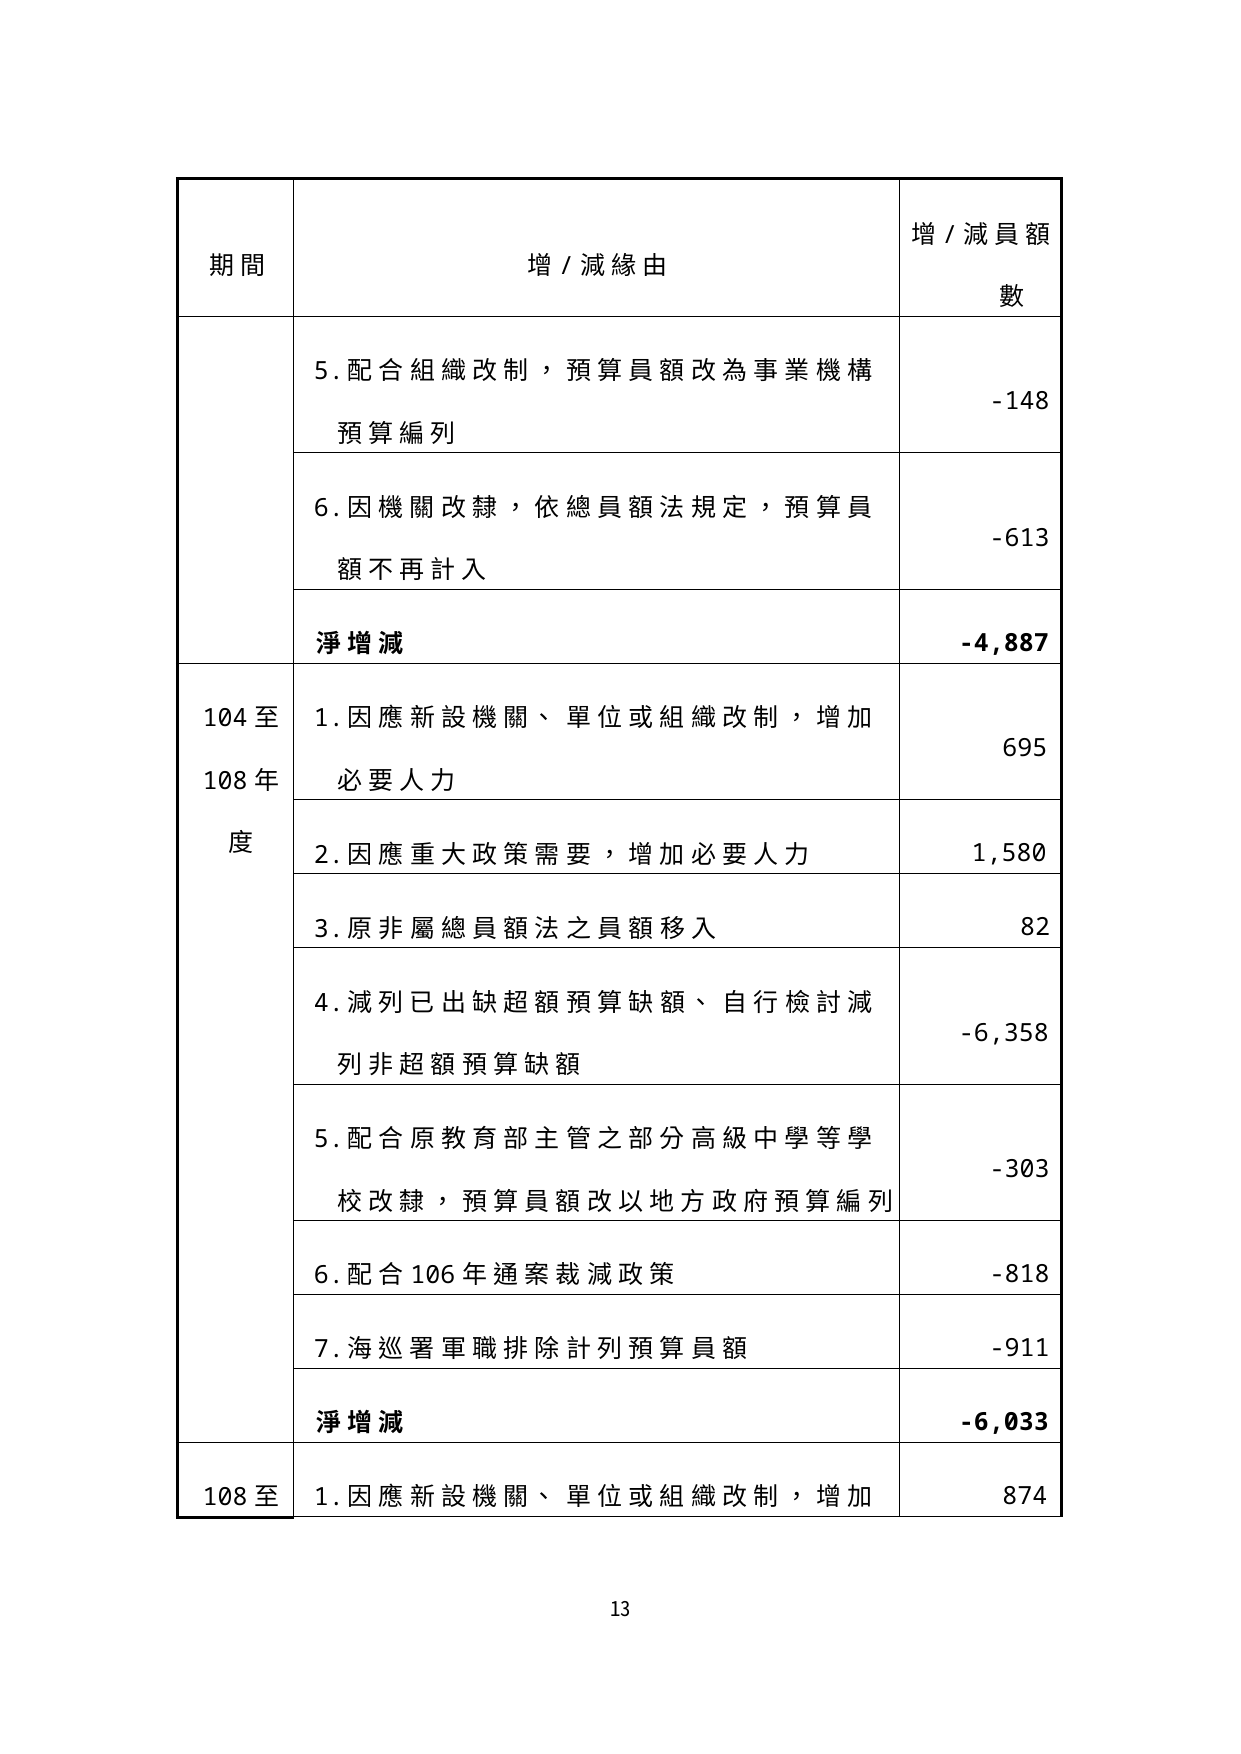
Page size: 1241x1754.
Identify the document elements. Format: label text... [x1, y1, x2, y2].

table_cell [179, 317, 293, 663]
table_cell 1,580 [900, 800, 1060, 873]
table_cell 82 [900, 874, 1060, 947]
table_cell 淨增減 [294, 590, 899, 663]
table_cell -6,033 [900, 1369, 1060, 1442]
table_cell -303 [900, 1085, 1060, 1220]
table_cell 1.因應新設機關、單位或組織改制，增加必要人力 [294, 664, 899, 799]
table_cell -6,358 [900, 948, 1060, 1083]
table_cell -148 [900, 317, 1060, 452]
table_cell 6.配合106年通案裁減政策 [294, 1221, 899, 1294]
table_cell -818 [900, 1221, 1060, 1294]
table_cell 5.配合原教育部主管之部分高級中學等學校改隸，預算員額改以地方政府預算編列 [294, 1085, 899, 1220]
table_cell 4.減列已出缺超額預算缺額、自行檢討減列非超額預算缺額 [294, 948, 899, 1083]
table_cell -613 [900, 453, 1060, 589]
table_cell 104至108年度 [179, 664, 293, 1442]
table_cell 7.海巡署軍職排除計列預算員額 [294, 1295, 899, 1368]
table_cell -911 [900, 1295, 1060, 1368]
table_header 增/減員額數 [900, 180, 1060, 316]
table_cell 淨增減 [294, 1369, 899, 1442]
table_cell 695 [900, 664, 1060, 799]
table_cell 2.因應重大政策需要，增加必要人力 [294, 800, 899, 873]
table_header 增/減緣由 [294, 180, 899, 316]
table_cell 108至 [179, 1443, 293, 1516]
table_header 期間 [179, 180, 293, 316]
table_cell 6.因機關改隸，依總員額法規定，預算員額不再計入 [294, 453, 899, 589]
table_cell 1.因應新設機關、單位或組織改制，增加 [294, 1443, 899, 1516]
table_cell -4,887 [900, 590, 1060, 663]
table_cell 874 [900, 1443, 1060, 1516]
table_cell 5.配合組織改制，預算員額改為事業機構預算編列 [294, 317, 899, 452]
table_cell 3.原非屬總員額法之員額移入 [294, 874, 899, 947]
